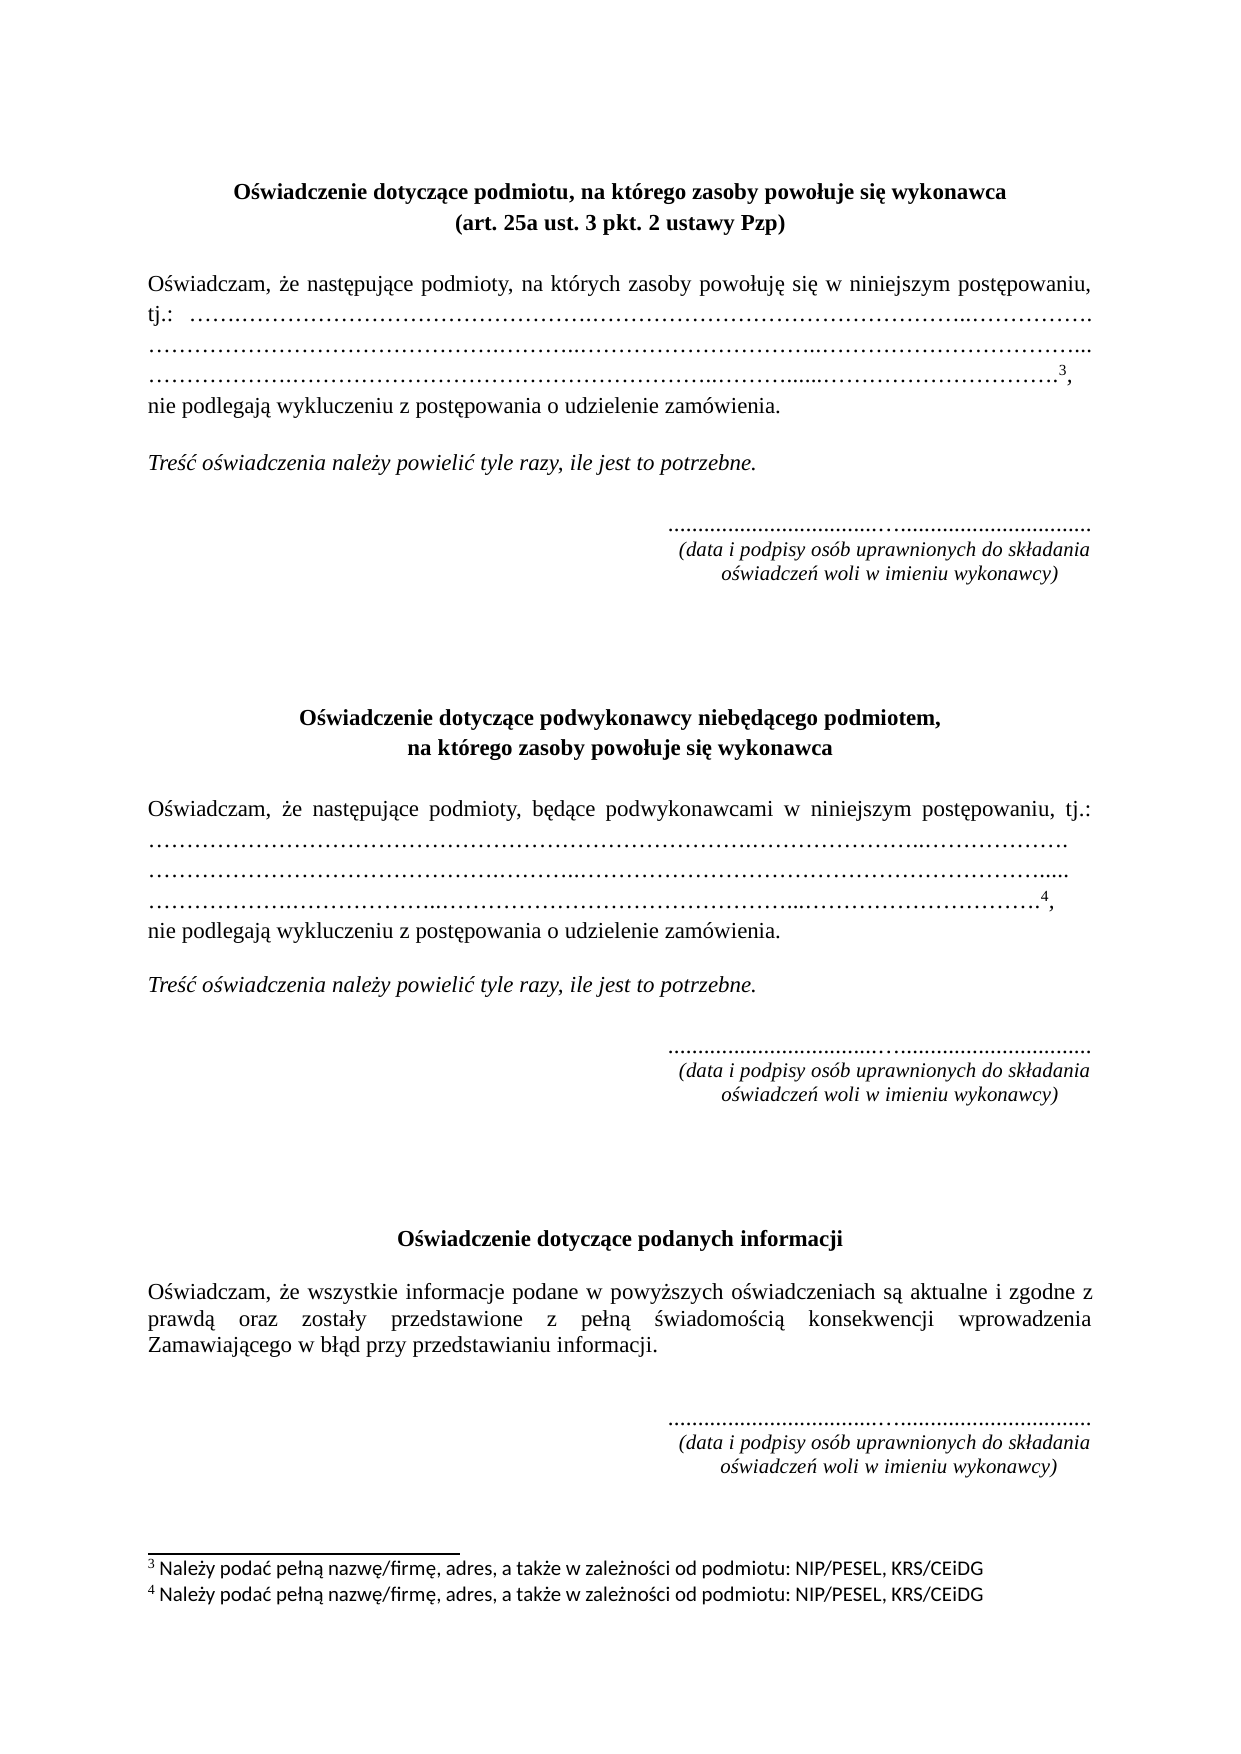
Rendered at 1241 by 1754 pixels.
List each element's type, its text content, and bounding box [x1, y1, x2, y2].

text ...................................…................................ [148, 1403, 1093, 1430]
text Należy podać pełną nazwę/firmę, adres, a także w zależności od podmiotu: NIP/PESEL, KRS/CEiDG [148, 1554, 1093, 1580]
text Należy podać pełną nazwę/firmę, adres, a także w zależności od podmiotu: NIP/PESEL, KRS/CEiDG [148, 1580, 1093, 1606]
list na którego zasoby powołuje się wykonawca [148, 734, 1093, 761]
list Oświadczenie dotyczące podwykonawcy niebędącego podmiotem, [148, 704, 1093, 730]
text ...................................…................................ [148, 510, 1093, 536]
list Oświadczam, że następujące podmioty, będące podwykonawcami w niniejszym postępowaniu, tj.: …………………………………………………………………….…………………..……………….……………………………………….………..…………………………………………………….....……………….………………..………………………………………...…………………………., [148, 795, 1093, 913]
text oświadczeń woli w imieniu wykonawcy) [148, 1082, 1088, 1106]
list (art. 25a ust. 3 pkt. 2 ustawy Pzp) [148, 209, 1093, 235]
text Oświadczenie dotyczące podanych informacji [148, 1225, 1093, 1252]
text Oświadczam, że wszystkie informacje podane w powyższych oświadczeniach są aktualne i zgodne z prawdą oraz zostały przedstawione z pełną świadomością konsekwencji wprowadzenia Zamawiającego w błąd przy przedstawianiu informacji. [148, 1278, 1093, 1358]
text oświadczeń woli w imieniu wykonawcy) [148, 561, 1088, 584]
text nie podlegają wykluczeniu z postępowania o udzielenie zamówienia. [148, 392, 1093, 418]
list Oświadczenie dotyczące podmiotu, na którego zasoby powołuje się wykonawca [148, 178, 1093, 205]
list Treść oświadczenia należy powielić tyle razy, ile jest to potrzebne. [148, 449, 1093, 475]
text oświadczeń woli w imieniu wykonawcy) [148, 1454, 1093, 1478]
text Oświadczam, że następujące podmioty, na których zasoby powołuję się w niniejszym postępowaniu, tj.: …….……………………………………….…………………………………………..…………….……………………………………….………..…………………………..……………………………...……………….………………………………………………..………......…………………………., [148, 270, 1093, 388]
list Treść oświadczenia należy powielić tyle razy, ile jest to potrzebne. [148, 971, 1093, 997]
text (data i podpisy osób uprawnionych do składania [148, 1430, 1093, 1454]
text (data i podpisy osób uprawnionych do składania [148, 1058, 1093, 1082]
text ...................................…................................ [148, 1032, 1093, 1058]
text (data i podpisy osób uprawnionych do składania [148, 536, 1093, 561]
text nie podlegają wykluczeniu z postępowania o udzielenie zamówienia. [148, 917, 1093, 944]
